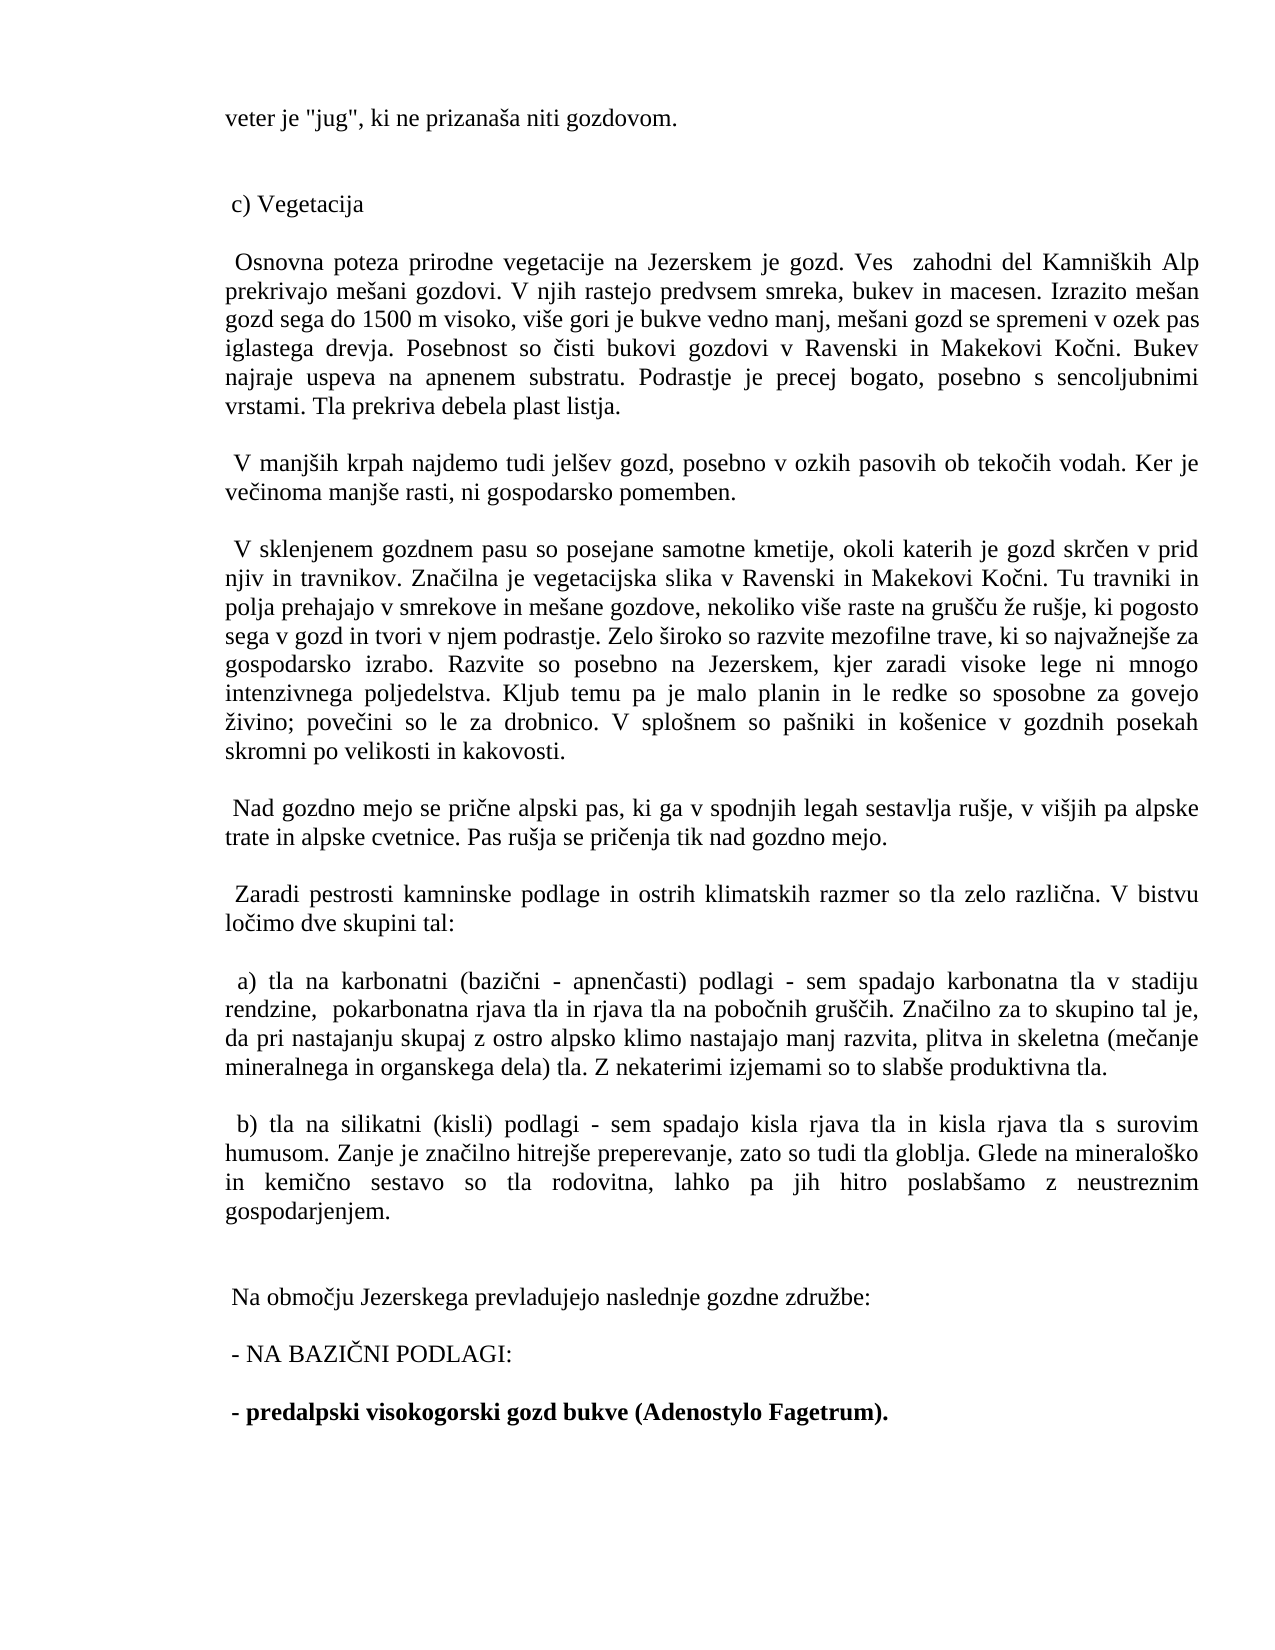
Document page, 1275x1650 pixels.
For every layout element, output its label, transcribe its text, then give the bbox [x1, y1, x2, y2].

text Zaradi pestrosti kamninske podlage in ostrih klimatskih razmer so tla zelo različna. V bistvu ločimo dve skupini tal: [150, 879, 1125, 937]
text b) tla na silikatni (kisli) podlagi - sem spadajo kisla rjava tla in kisla rjava tla s surovim humusom. Zanje je značilno hitrejše preperevanje, zato so tudi tla globlja. Glede na mineraloško in kemično sestavo so tla rodovitna, lahko pa jih hitro poslabšamo z neustreznim gospodarjenjem. [150, 1109, 1125, 1224]
text V sklenjenem gozdnem pasu so posejane samotne kmetije, okoli katerih je gozd skrčen v prid njiv in travnikov. Značilna je vegetacijska slika v Ravenski in Makekovi Kočni. Tu travniki in polja prehajajo v smrekove in mešane gozdove, nekoliko više raste na grušču že rušje, ki pogosto sega v gozd in tvori v njem podrastje. Zelo široko so razvite mezofilne trave, ki so najvažnejše za gospodarsko izrabo. Razvite so posebno na Jezerskem, kjer zaradi visoke lege ni mnogo intenzivnega poljedelstva. Kljub temu pa je malo planin in le redke so sposobne za govejo živino; povečini so le za drobnico. V splošnem so pašniki in košenice v gozdnih posekah skromni po velikosti in kakovosti. [150, 534, 1125, 764]
text c) Vegetacija [150, 189, 1125, 218]
text - predalpski visokogorski gozd bukve (Adenostylo Fagetrum). [150, 1397, 1125, 1426]
text V manjših krpah najdemo tudi jelšev gozd, posebno v ozkih pasovih ob tekočih vodah. Ker je večinoma manjše rasti, ni gospodarsko pomemben. [150, 448, 1125, 506]
text Posebno resen problem je erozija prsti. Ker je skoraj vsa kulturna zemlja v strminah, je še posebej nevarna. Erozijo prsti povzročajo voda, veter in človek. Voda in veter odnašata prst v hladni polovici leta, ko zemlja ni zaščitena z vegetacijo. Močnejši nalivi so pogosto ravno v jesenskih mesecih, ko je pridelek že pospravljen in jim je zemlja izpostavljena. Istočasno je tudi veter zelo močan in pogost ter se njegovo uničujoče delo pozna posebno v kopnih zimah. Posebno močno se veter uveljavlja na odprtih in izpostavljenih mestih Roblek. Najbolj nevaren veter je "jug", ki ne prizanaša niti gozdovom. [150, 103, 1125, 132]
text - NA BAZIČNI PODLAGI: [150, 1339, 1125, 1368]
text a) tla na karbonatni (bazični - apnenčasti) podlagi - sem spadajo karbonatna tla v stadiju rendzine, pokarbonatna rjava tla in rjava tla na pobočnih gruščih. Značilno za to skupino tal je, da pri nastajanju skupaj z ostro alpsko klimo nastajajo manj razvita, plitva in skeletna (mečanje mineralnega in organskega dela) tla. Z nekaterimi izjemami so to slabše produktivna tla. [150, 966, 1125, 1081]
text Nad gozdno mejo se prične alpski pas, ki ga v spodnjih legah sestavlja rušje, v višjih pa alpske trate in alpske cvetnice. Pas rušja se pričenja tik nad gozdno mejo. [150, 793, 1125, 851]
text Na območju Jezerskega prevladujejo naslednje gozdne združbe: [150, 1282, 1125, 1311]
text Osnovna poteza prirodne vegetacije na Jezerskem je gozd. Ves zahodni del Kamniških Alp prekrivajo mešani gozdovi. V njih rastejo predvsem smreka, bukev in macesen. Izrazito mešan gozd sega do 1500 m visoko, više gori je bukve vedno manj, mešani gozd se spremeni v ozek pas iglastega drevja. Posebnost so čisti bukovi gozdovi v Ravenski in Makekovi Kočni. Bukev najraje uspeva na apnenem substratu. Podrastje je precej bogato, posebno s sencoljubnimi vrstami. Tla prekriva debela plast listja. [150, 247, 1125, 419]
